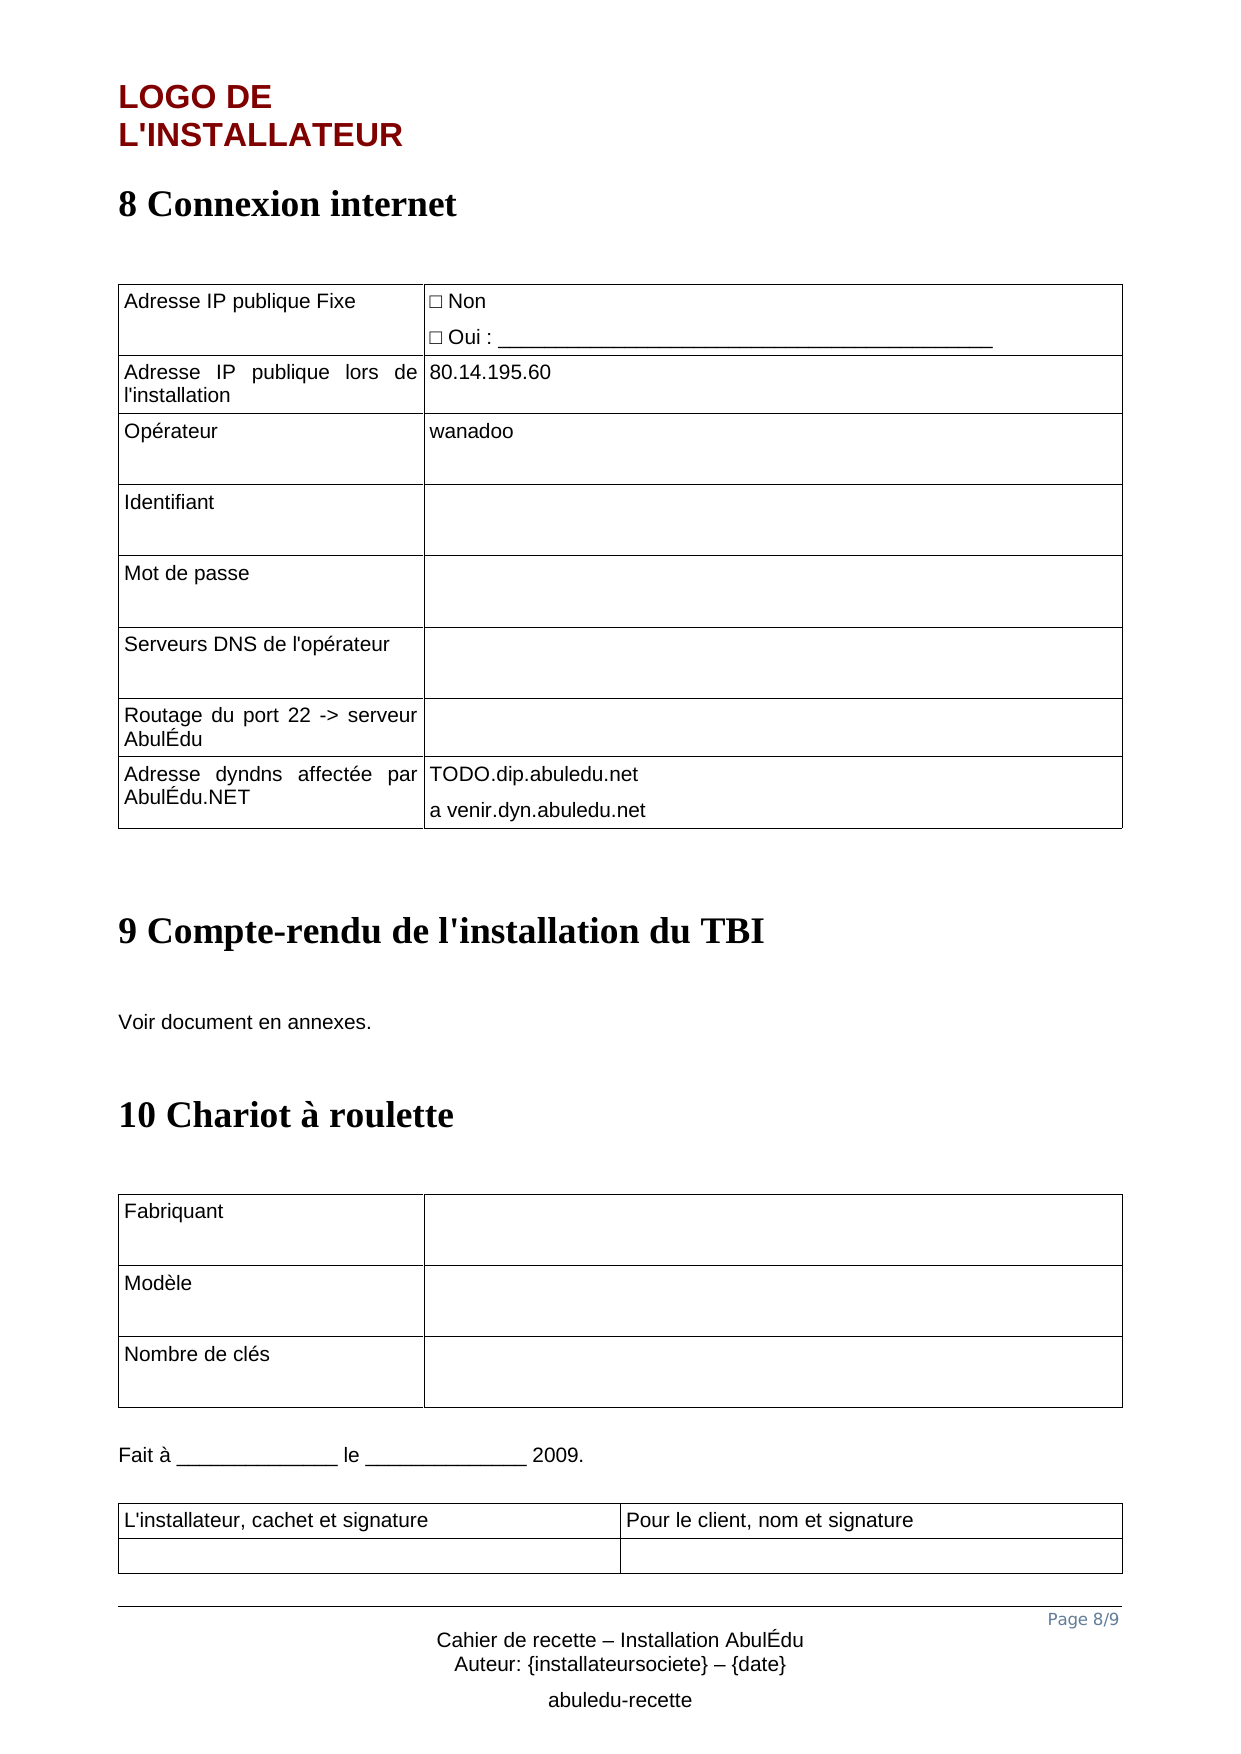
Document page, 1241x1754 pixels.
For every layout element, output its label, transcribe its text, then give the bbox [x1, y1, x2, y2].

table_cell Routage du port 22 -> serveur AbulÉdu [119, 699, 423, 756]
subtitle Connexion internet [118, 183, 1122, 224]
table_cell Mot de passe [119, 556, 423, 627]
subtitle Compte-rendu de l'installation du TBI [118, 910, 1122, 952]
table_header □ Non □ Oui : ___________________________________________ [425, 285, 1122, 355]
table_header Adresse IP publique Fixe [119, 285, 423, 355]
table_cell Adresse IP publique lors de l'installation [119, 356, 423, 413]
table_cell Adresse dyndns affectée par AbulÉdu.NET [119, 757, 423, 828]
table_header Pour le client, nom et signature [621, 1504, 1122, 1538]
table_cell 80.14.195.60 [425, 356, 1122, 413]
table_cell [119, 1539, 620, 1573]
table_cell [425, 485, 1122, 555]
subtitle Chariot à roulette [118, 1093, 1122, 1135]
table_cell [621, 1539, 1122, 1573]
table_cell TODO.dip.abuledu.net a venir.dyn.abuledu.net [425, 757, 1122, 828]
table_cell [425, 1337, 1122, 1407]
table_cell Identifiant [119, 485, 423, 555]
table_cell Nombre de clés [119, 1337, 423, 1407]
table_header L'installateur, cachet et signature [119, 1504, 620, 1538]
table_cell [425, 628, 1122, 698]
table_cell [425, 1266, 1122, 1336]
table_cell [425, 556, 1122, 627]
table_header [425, 1195, 1122, 1265]
table_cell Serveurs DNS de l'opérateur [119, 628, 423, 698]
table_cell Opérateur [119, 414, 423, 484]
table_cell [425, 699, 1122, 756]
table_cell wanadoo [425, 414, 1122, 484]
table_cell Modèle [119, 1266, 423, 1336]
table_header Fabriquant [119, 1195, 423, 1265]
text Voir document en annexes. [118, 1011, 1122, 1034]
text Fait à ______________ le ______________ 2009. [118, 1443, 1122, 1467]
